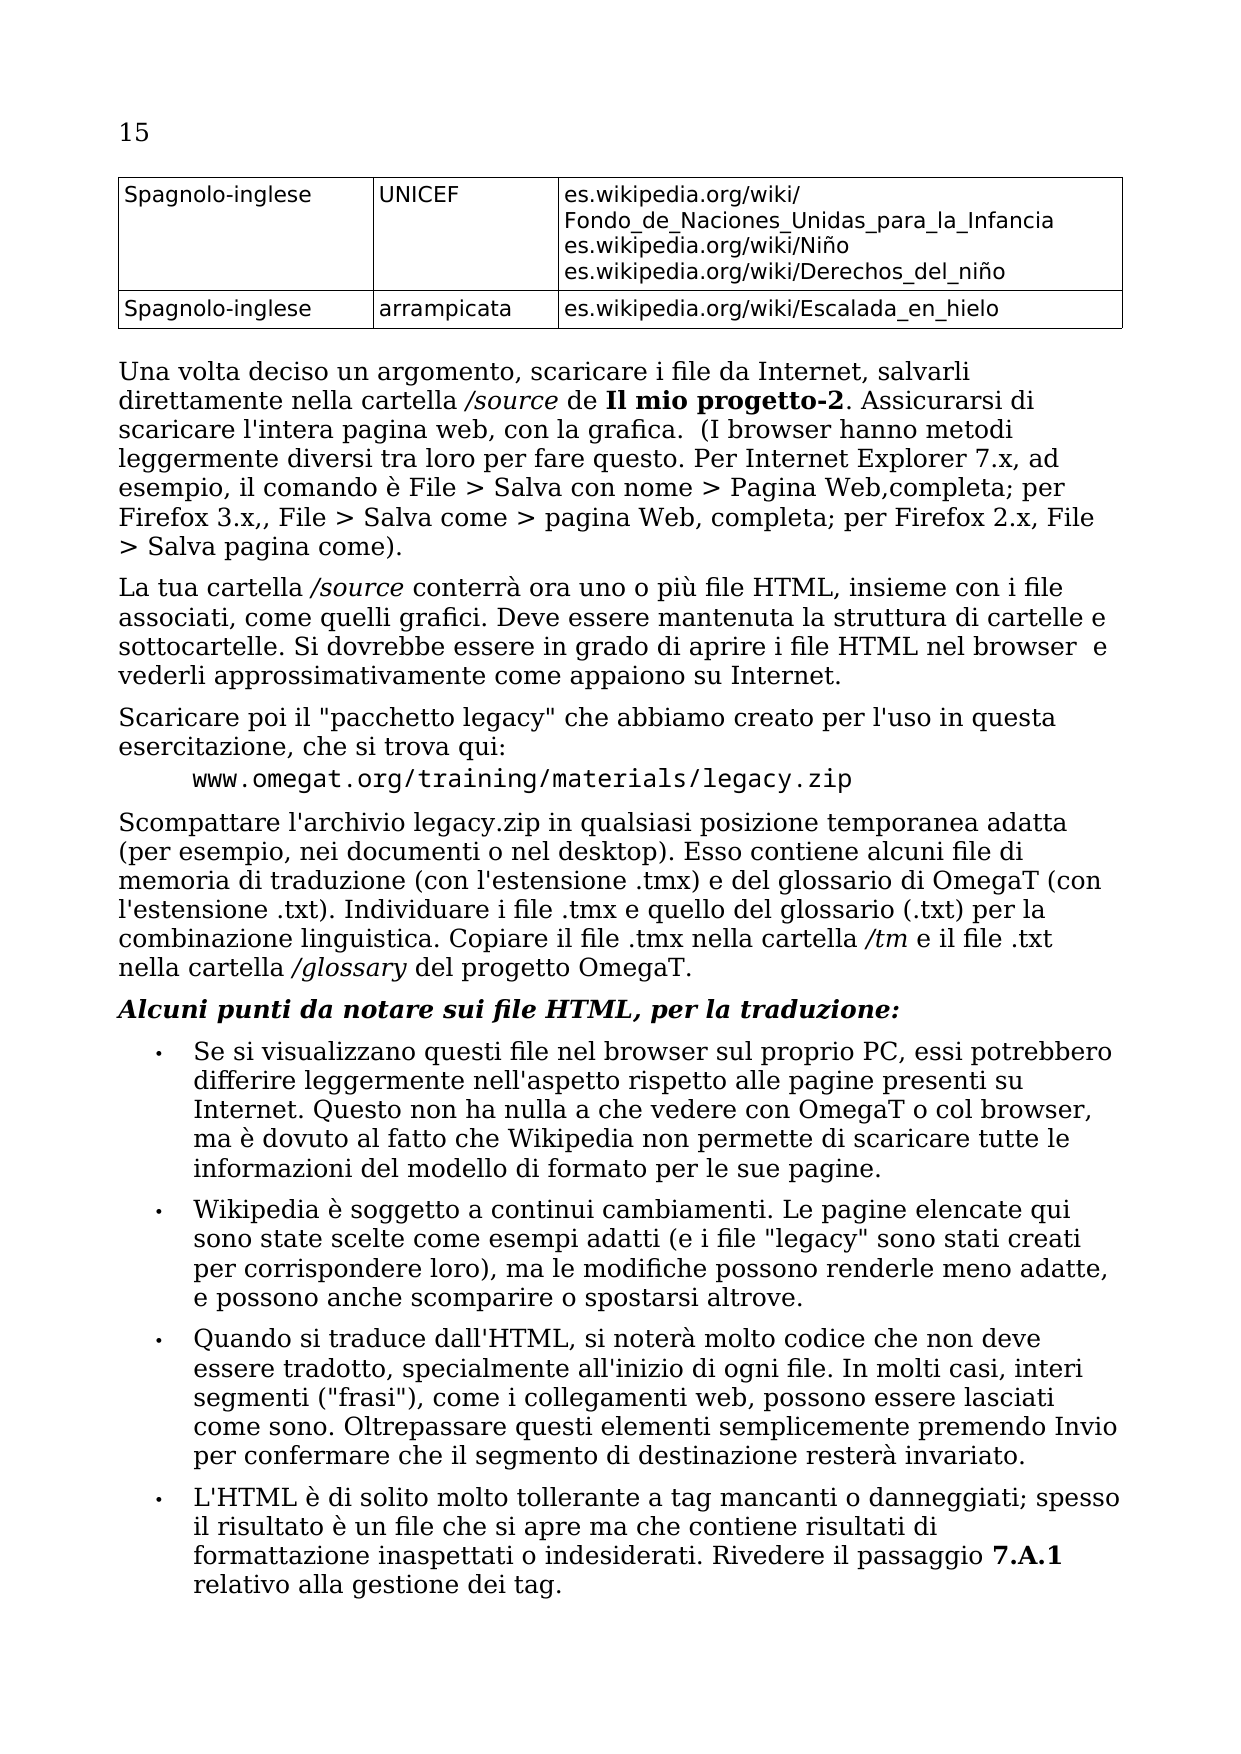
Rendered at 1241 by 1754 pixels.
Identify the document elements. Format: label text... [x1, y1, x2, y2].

text Scompattare l'archivio legacy.zip in qualsiasi posizione temporanea adatta (per esempio, nei documenti o nel desktop). Esso contiene alcuni file di memoria di traduzione (con l'estensione .tmx) e del glossario di OmegaT (con l'estensione .txt). Individuare i file .tmx e quello del glossario (.txt) per la combinazione linguistica. Copiare il file .tmx nella cartella /tm e il file .txt nella cartella /glossary del progetto OmegaT. [118, 808, 1122, 983]
table_cell es.wikipedia.org/wiki/Fondo_de_Naciones_Unidas_para_la_Infancia es.wikipedia.org/wiki/Niño es.wikipedia.org/wiki/Derechos_del_niño [559, 178, 1122, 290]
text Scaricare poi il "pacchetto legacy" che abbiamo creato per l'uso in questa esercitazione, che si trova qui: www.omegat.org/training/materials/legacy.zip [118, 703, 1122, 795]
table_cell Spagnolo-inglese [119, 178, 373, 290]
list Se si visualizzano questi file nel browser sul proprio PC, essi potrebbero differire leggermente nell'aspetto rispetto alle pagine presenti su Internet. Questo non ha nulla a che vedere con OmegaT o col browser, ma è dovuto al fatto che Wikipedia non permette di scaricare tutte le informazioni del modello di formato per le sue pagine. [156, 1037, 1122, 1183]
text La tua cartella /source conterrà ora uno o più file HTML, insieme con i file associati, come quelli grafici. Deve essere mantenuta la struttura di cartelle e sottocartelle. Si dovrebbe essere in grado di aprire i file HTML nel browser e vederli approssimativamente come appaiono su Internet. [118, 574, 1122, 690]
text Alcuni punti da notare sui file HTML, per la traduzione: [118, 995, 1122, 1024]
table_cell UNICEF [374, 178, 558, 290]
table_cell arrampicata [374, 291, 558, 327]
list Quando si traduce dall'HTML, si noterà molto codice che non deve essere tradotto, specialmente all'inizio di ogni file. In molti casi, interi segmenti ("frasi"), come i collegamenti web, possono essere lasciati come sono. Oltrepassare questi elementi semplicemente premendo Invio per confermare che il segmento di destinazione resterà invariato. [156, 1324, 1122, 1470]
table_cell es.wikipedia.org/wiki/Escalada_en_hielo [559, 291, 1122, 327]
table_cell Spagnolo-inglese [119, 291, 373, 327]
text Una volta deciso un argomento, scaricare i file da Internet, salvarli direttamente nella cartella /source de Il mio progetto-2. Assicurarsi di scaricare l'intera pagina web, con la grafica. (I browser hanno metodi leggermente diversi tra loro per fare questo. Per Internet Explorer 7.x, ad esempio, il comando è File > Salva con nome > Pagina Web,completa; per Firefox 3.x,, File > Salva come > pagina Web, completa; per Firefox 2.x, File > Salva pagina come). [118, 329, 1122, 561]
list L'HTML è di solito molto tollerante a tag mancanti o danneggiati; spesso il risultato è un file che si apre ma che contiene risultati di formattazione inaspettati o indesiderati. Rivedere il passaggio 7.A.1 relativo alla gestione dei tag. [156, 1483, 1122, 1629]
list Wikipedia è soggetto a continui cambiamenti. Le pagine elencate qui sono state scelte come esempi adatti (e i file "legacy" sono stati creati per corrispondere loro), ma le modifiche possono renderle meno adatte, e possono anche scomparire o spostarsi altrove. [156, 1195, 1122, 1312]
